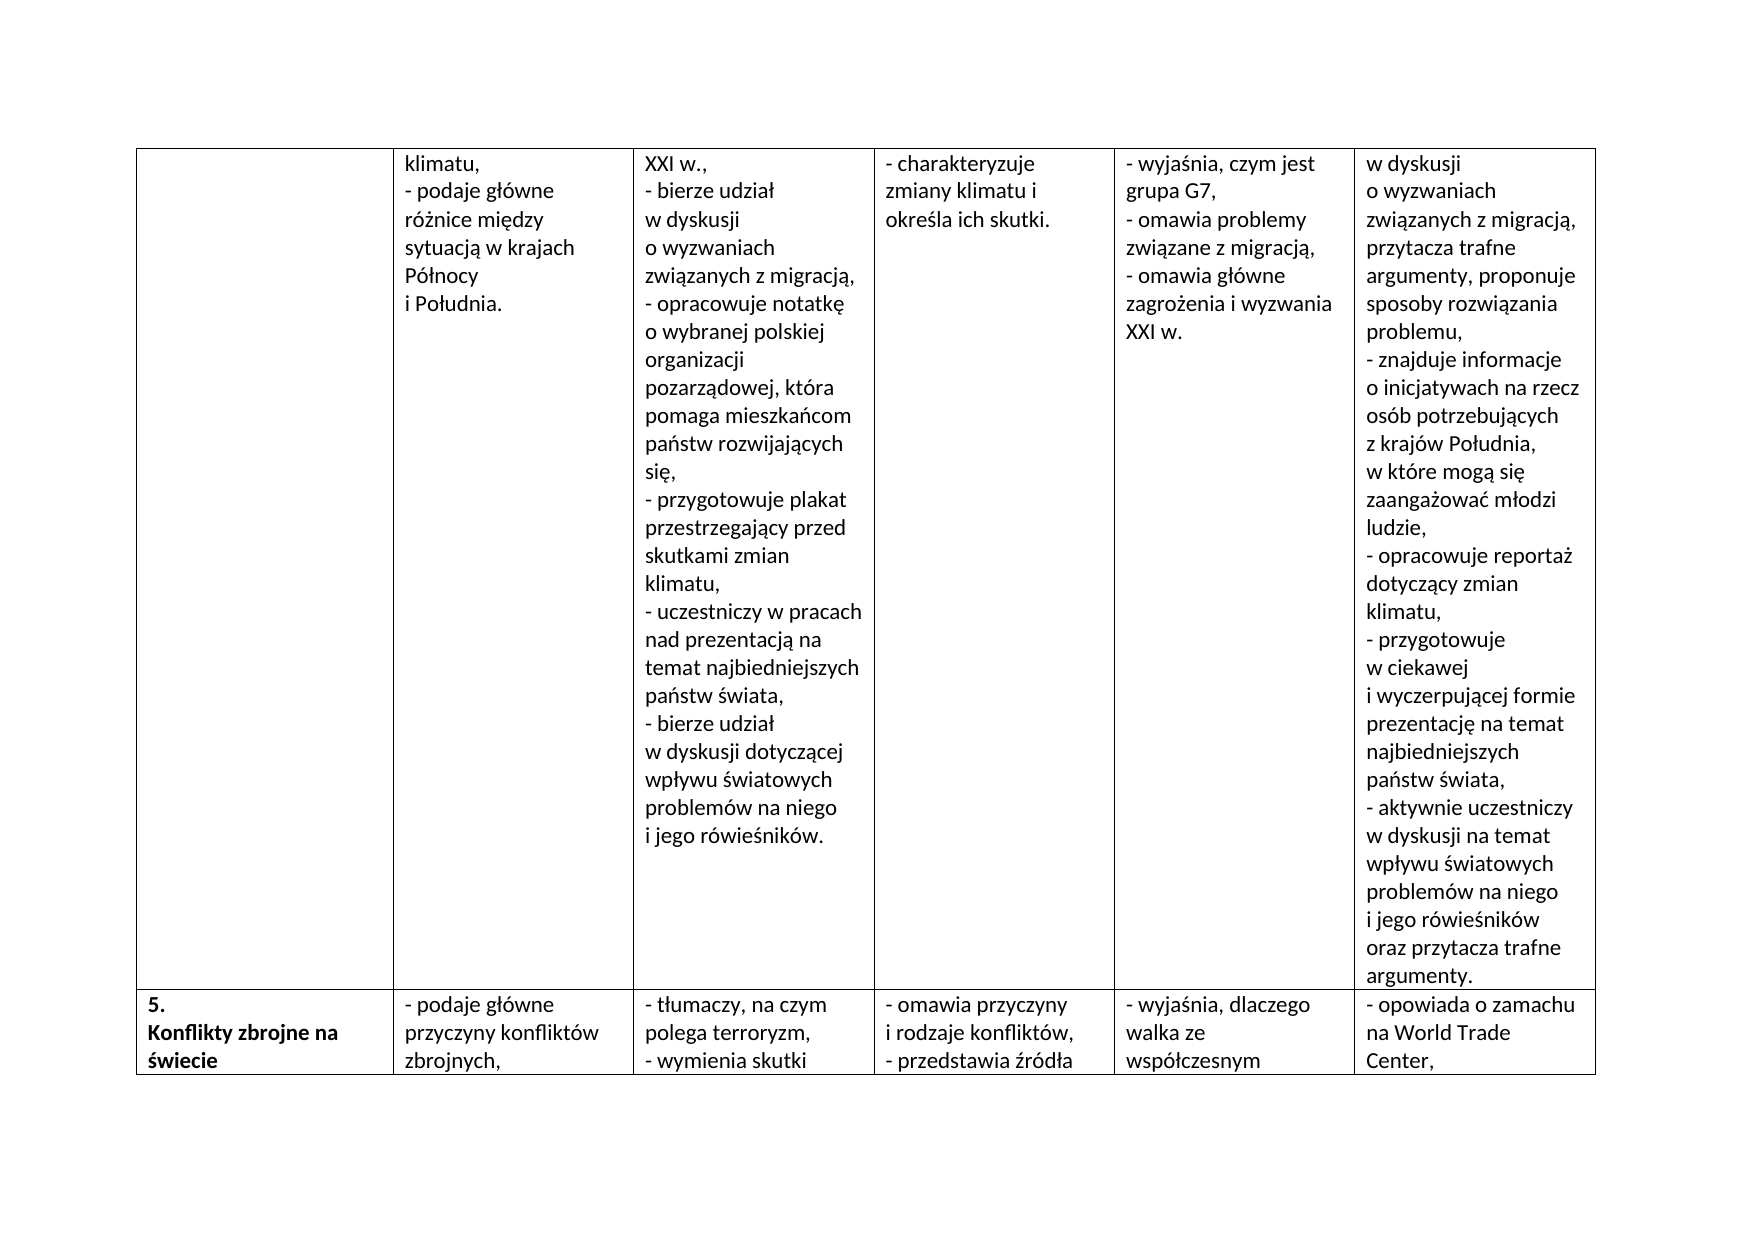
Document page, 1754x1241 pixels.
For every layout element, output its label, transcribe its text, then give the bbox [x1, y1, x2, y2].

table_cell 5. Konflikty zbrojne na świecie [137, 990, 393, 1074]
table_cell klimatu, - podaje główne różnice między sytuacją w krajach Północy i Południa. [394, 149, 633, 989]
table_cell - charakteryzuje zmiany klimatu i określa ich skutki. [875, 149, 1114, 989]
table_cell - wyjaśnia, czym jest grupa G7, - omawia problemy związane z migracją, - omawia główne zagrożenia i wyzwania XXI w. [1115, 149, 1354, 989]
table_cell - omawia przyczyny i rodzaje konfliktów, - przedstawia źródła [875, 990, 1114, 1074]
table_cell - wyjaśnia, dlaczego walka ze współczesnym [1115, 990, 1354, 1074]
table_cell [137, 149, 393, 989]
table_cell - opowiada o zamachu na World Trade Center, [1355, 990, 1595, 1074]
table_cell - podaje główne przyczyny konfliktów zbrojnych, [394, 990, 633, 1074]
table_cell - tłumaczy, na czym polega terroryzm, - wymienia skutki [634, 990, 874, 1074]
table_cell w dyskusji o wyzwaniach związanych z migracją, przytacza trafne argumenty, proponuje sposoby rozwiązania problemu, - znajduje informacje o inicjatywach na rzecz osób potrzebujących z krajów Południa, w które mogą się zaangażować młodzi ludzie, - opracowuje reportaż dotyczący zmian klimatu, - przygotowuje w ciekawej i wyczerpującej formie prezentację na temat najbiedniejszych państw świata, - aktywnie uczestniczy w dyskusji na temat wpływu światowych problemów na niego i jego rówieśników oraz przytacza trafne argumenty. [1355, 149, 1595, 989]
table_cell XXI w., - bierze udział w dyskusji o wyzwaniach związanych z migracją, - opracowuje notatkę o wybranej polskiej organizacji pozarządowej, która pomaga mieszkańcom państw rozwijających się, - przygotowuje plakat przestrzegający przed skutkami zmian klimatu, - uczestniczy w pracach nad prezentacją na temat najbiedniejszych państw świata, - bierze udział w dyskusji dotyczącej wpływu światowych problemów na niego i jego rówieśników. [634, 149, 874, 989]
